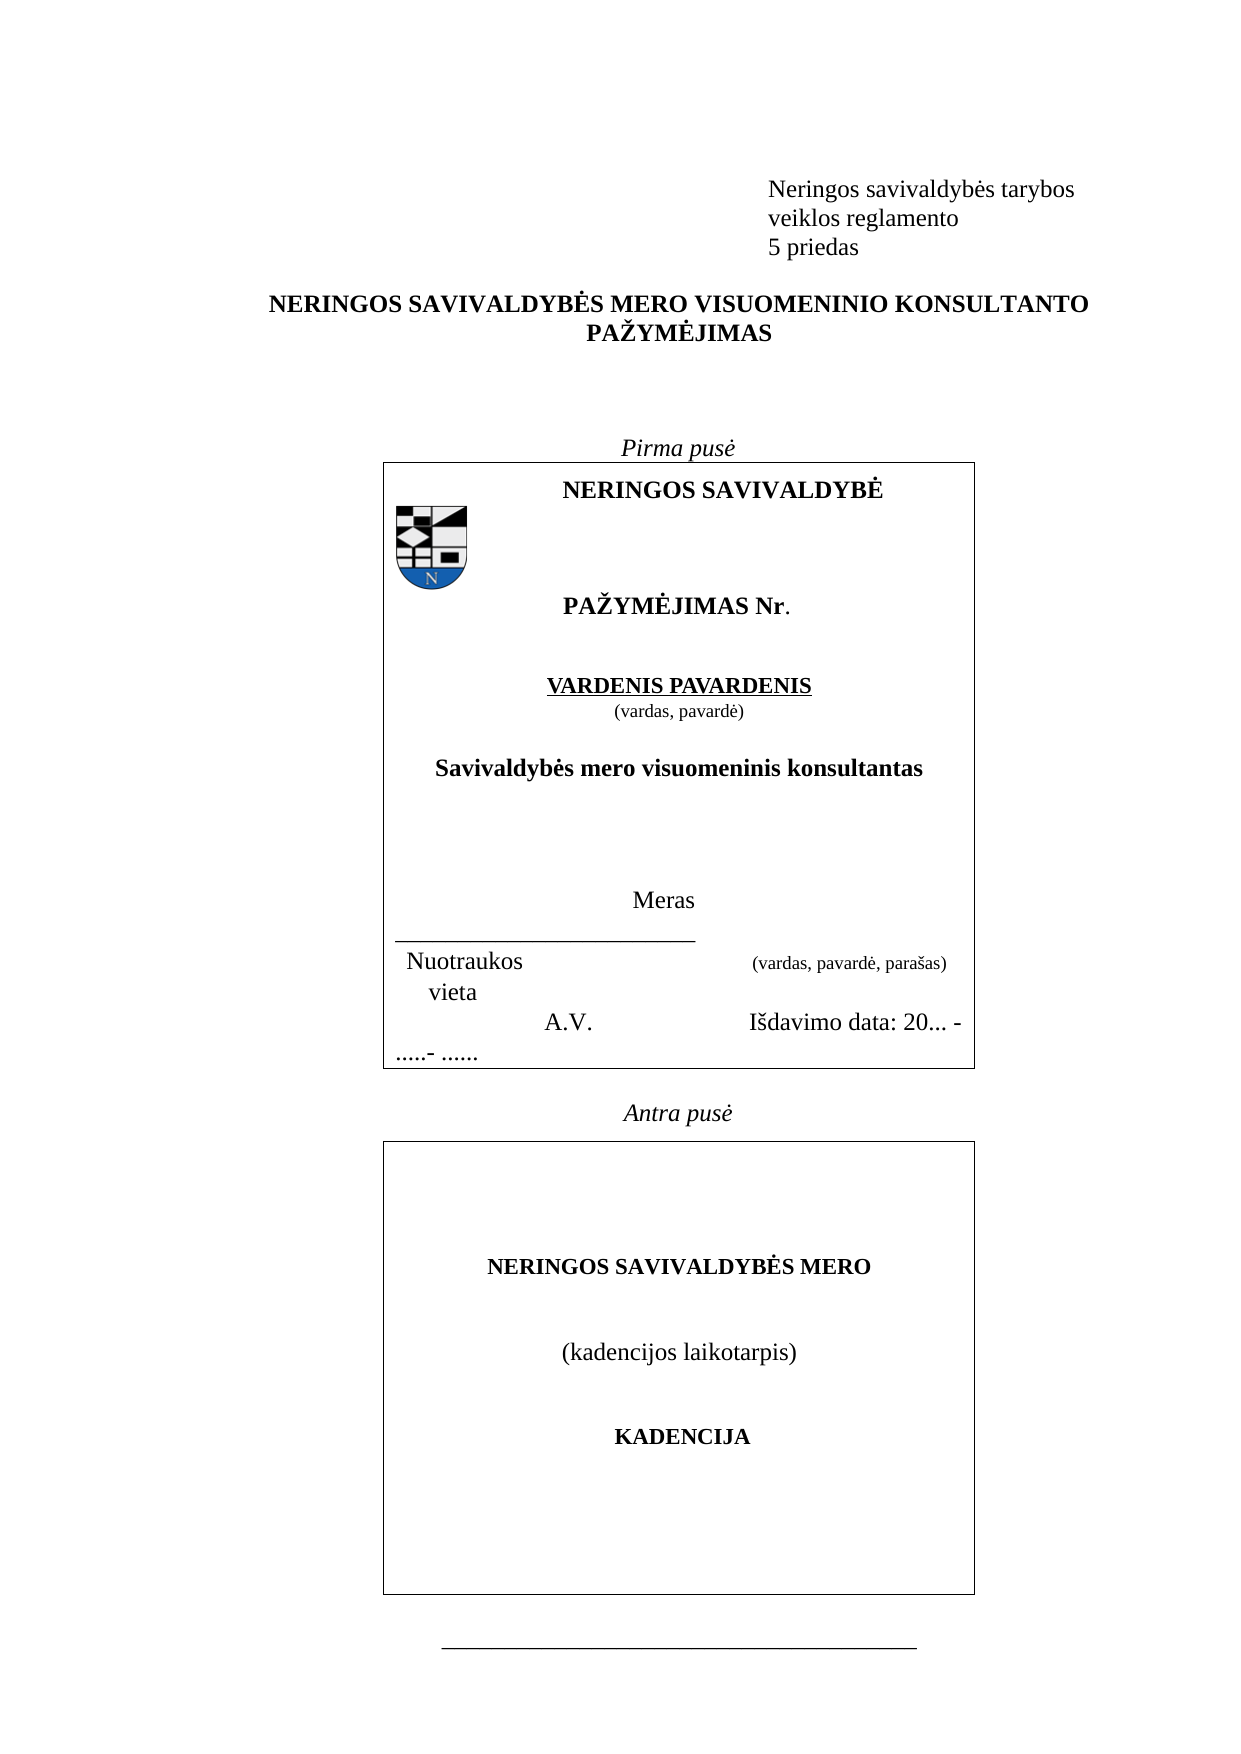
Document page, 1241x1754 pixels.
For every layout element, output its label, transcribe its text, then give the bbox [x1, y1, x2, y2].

table_header NERINGOS SAVIVALDYBĖS MERO (kadencijos laikotarpis) KADENCIJA [384, 1142, 974, 1593]
text Antra pusė [177, 1098, 1181, 1126]
text Pirma pusė [177, 433, 1181, 462]
table_header NERINGOS SAVIVALDYBĖ PAŽYMĖJIMAS Nr. VARDENIS PAVARDENIS (vardas, pavardė) Savivaldybės mero visuomeninis konsultantas Meras ________________________ Nuotraukos (vardas, pavardė, parašas) vieta A.V. Išdavimo data: 20... - .....- ...... [384, 463, 974, 1068]
text veiklos reglamento [177, 203, 1181, 232]
text 5 priedas [177, 232, 1181, 261]
text ______________________________________ [177, 1623, 1181, 1652]
text Neringos savivaldybės tarybos [177, 174, 1181, 203]
text NERINGOS SAVIVALDYBĖS mero visuomeninio konsultanto pažymėjimAS [177, 289, 1181, 347]
